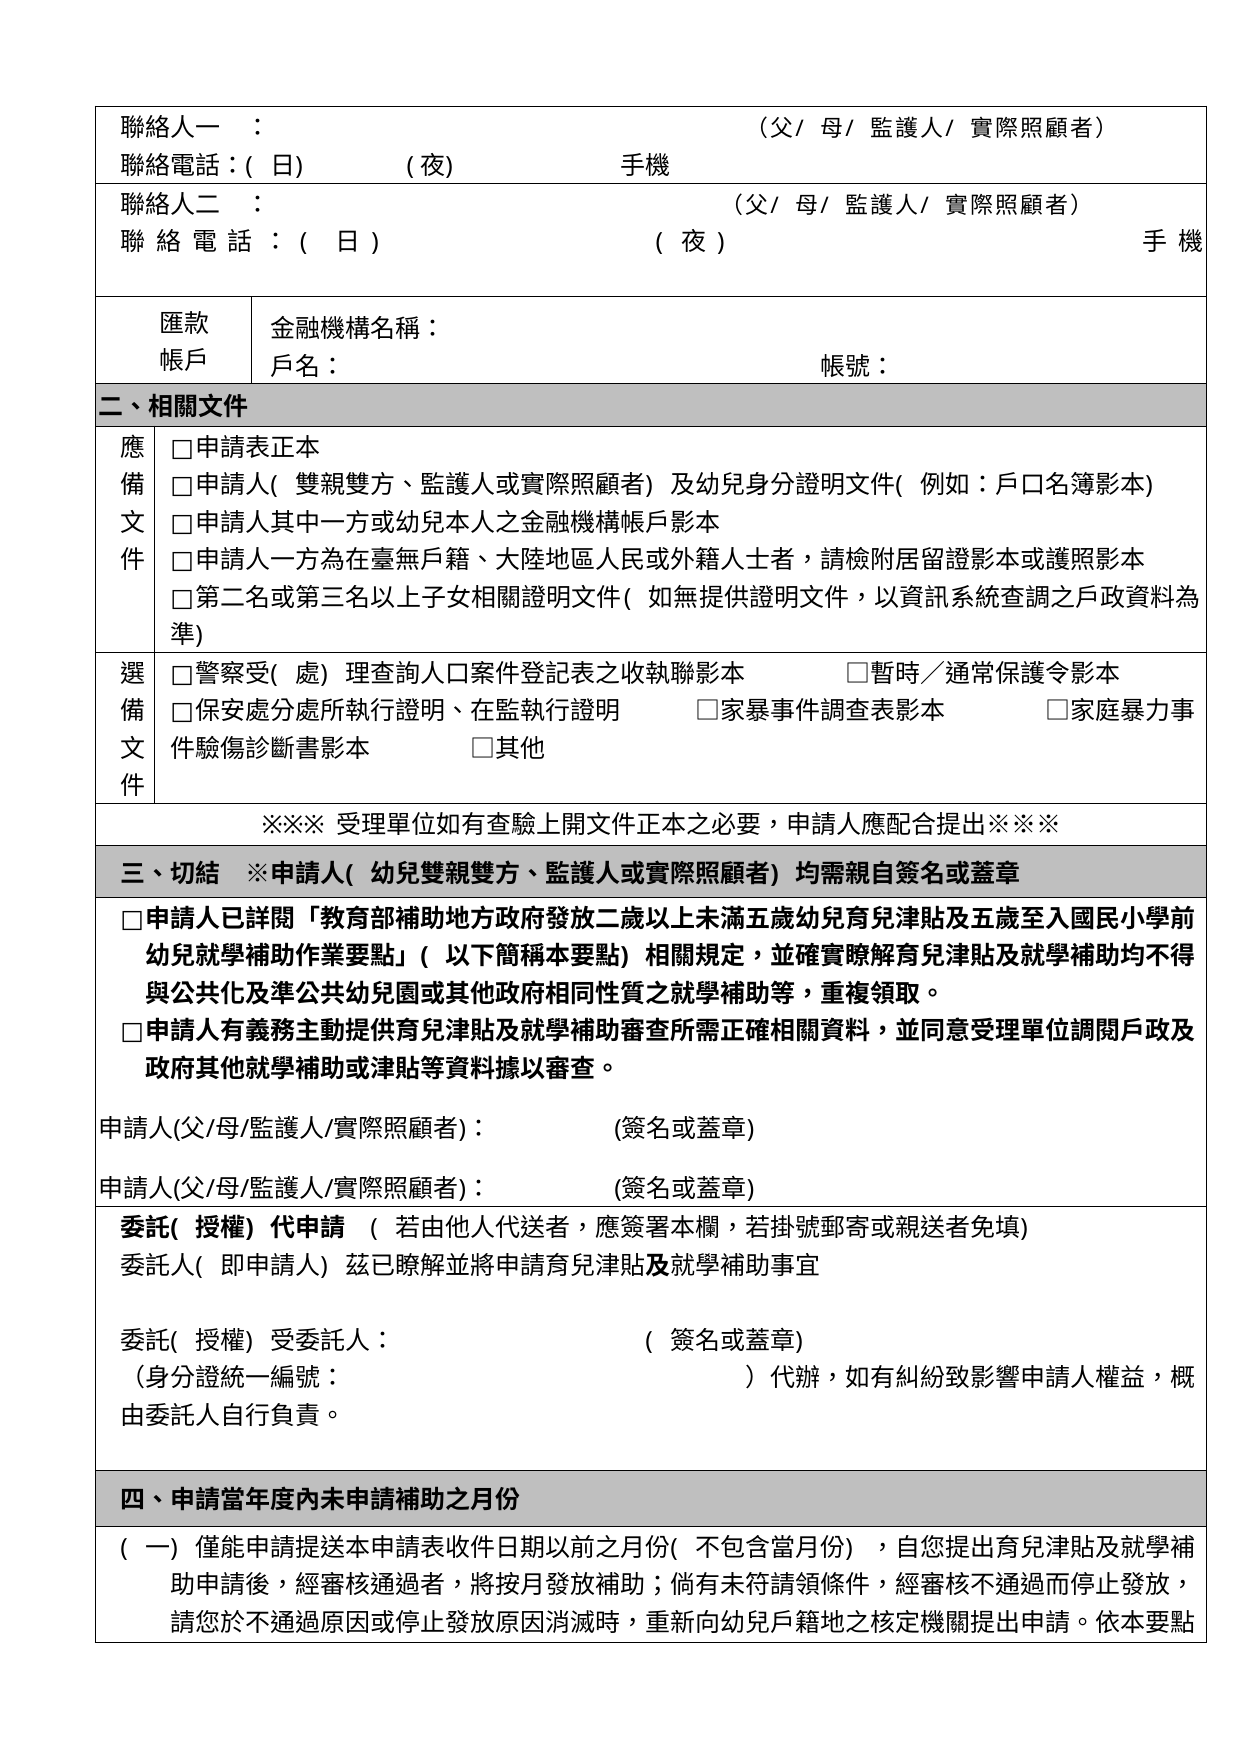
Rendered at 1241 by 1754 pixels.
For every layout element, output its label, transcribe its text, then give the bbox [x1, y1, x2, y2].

table_cell □申請表正本 □申請人(雙親雙方、監護人或實際照顧者)及幼兒身分證明文件(例如：戶口名簿影本) □申請人其中一方或幼兒本人之金融機構帳戶影本 □申請人一方為在臺無戶籍、大陸地區人民或外籍人士者，請檢附居留證影本或護照影本 □第二名或第三名以上子女相關證明文件(如無提供證明文件，以資訊系統查調之戶政資料為準) [155, 427, 1206, 652]
table_cell 金融機構名稱： 戶名： 帳號： [252, 297, 1206, 383]
table_cell 應備 文件 [96, 427, 154, 652]
table_cell (一)僅能申請提送本申請表收件日期以前之月份(不包含當月份)，自您提出育兒津貼及就學補助申請後，經審核通過者，將按月發放補助；倘有未符請領條件，經審核不通過而停止發放，請您於不通過原因或停止發放原因消滅時，重新向幼兒戶籍地之核定機關提出申請。依本要點 [96, 1527, 1206, 1642]
table_cell □警察受(處)理查詢人口案件登記表之收執聯影本 □暫時／通常保護令影本 □保安處分處所執行證明、在監執行證明 □家暴事件調查表影本 □家庭暴力事件驗傷診斷書影本 □其他 [155, 653, 1206, 803]
table_cell 聯絡人二 ： （父/母/監護人/實際照顧者） 聯絡電話：(日) (夜) 手機 [96, 184, 1206, 296]
table_cell □申請人已詳閱「教育部補助地方政府發放二歲以上未滿五歲幼兒育兒津貼及五歲至入國民小學前幼兒就學補助作業要點」(以下簡稱本要點)相關規定，並確實瞭解育兒津貼及就學補助均不得與公共化及準公共幼兒園或其他政府相同性質之就學補助等，重複領取。 □申請人有義務主動提供育兒津貼及就學補助審查所需正確相關資料，並同意受理單位調閱戶政及政府其他就學補助或津貼等資料據以審查。 申請人(父/母/監護人/實際照顧者)： (簽名或蓋章) 申請人(父/母/監護人/實際照顧者)： (簽名或蓋章) [96, 898, 1206, 1206]
table_cell ※※※受理單位如有查驗上開文件正本之必要，申請人應配合提出※※※ [96, 804, 1206, 845]
table_cell 委託(授權)代申請 (若由他人代送者，應簽署本欄，若掛號郵寄或親送者免填) 委託人(即申請人)茲已瞭解並將申請育兒津貼及就學補助事宜 委託(授權)受委託人： (簽名或蓋章) （身分證統一編號： ）代辦，如有糾紛致影響申請人權益，概由委託人自行負責。 [96, 1207, 1206, 1469]
table_cell 聯絡人一 ： （父/母/監護人/實際照顧者） 聯絡電話：(日) (夜) 手機 [96, 107, 1206, 183]
table_cell 三、切結 ※申請人(幼兒雙親雙方、監護人或實際照顧者)均需親自簽名或蓋章 [96, 846, 1206, 897]
table_cell 匯款 帳戶 [96, 297, 251, 383]
table_cell 二、相關文件 [96, 384, 1206, 426]
table_cell 四、申請當年度內未申請補助之月份 [96, 1471, 1206, 1526]
table_cell 選備 文件 [96, 653, 154, 803]
